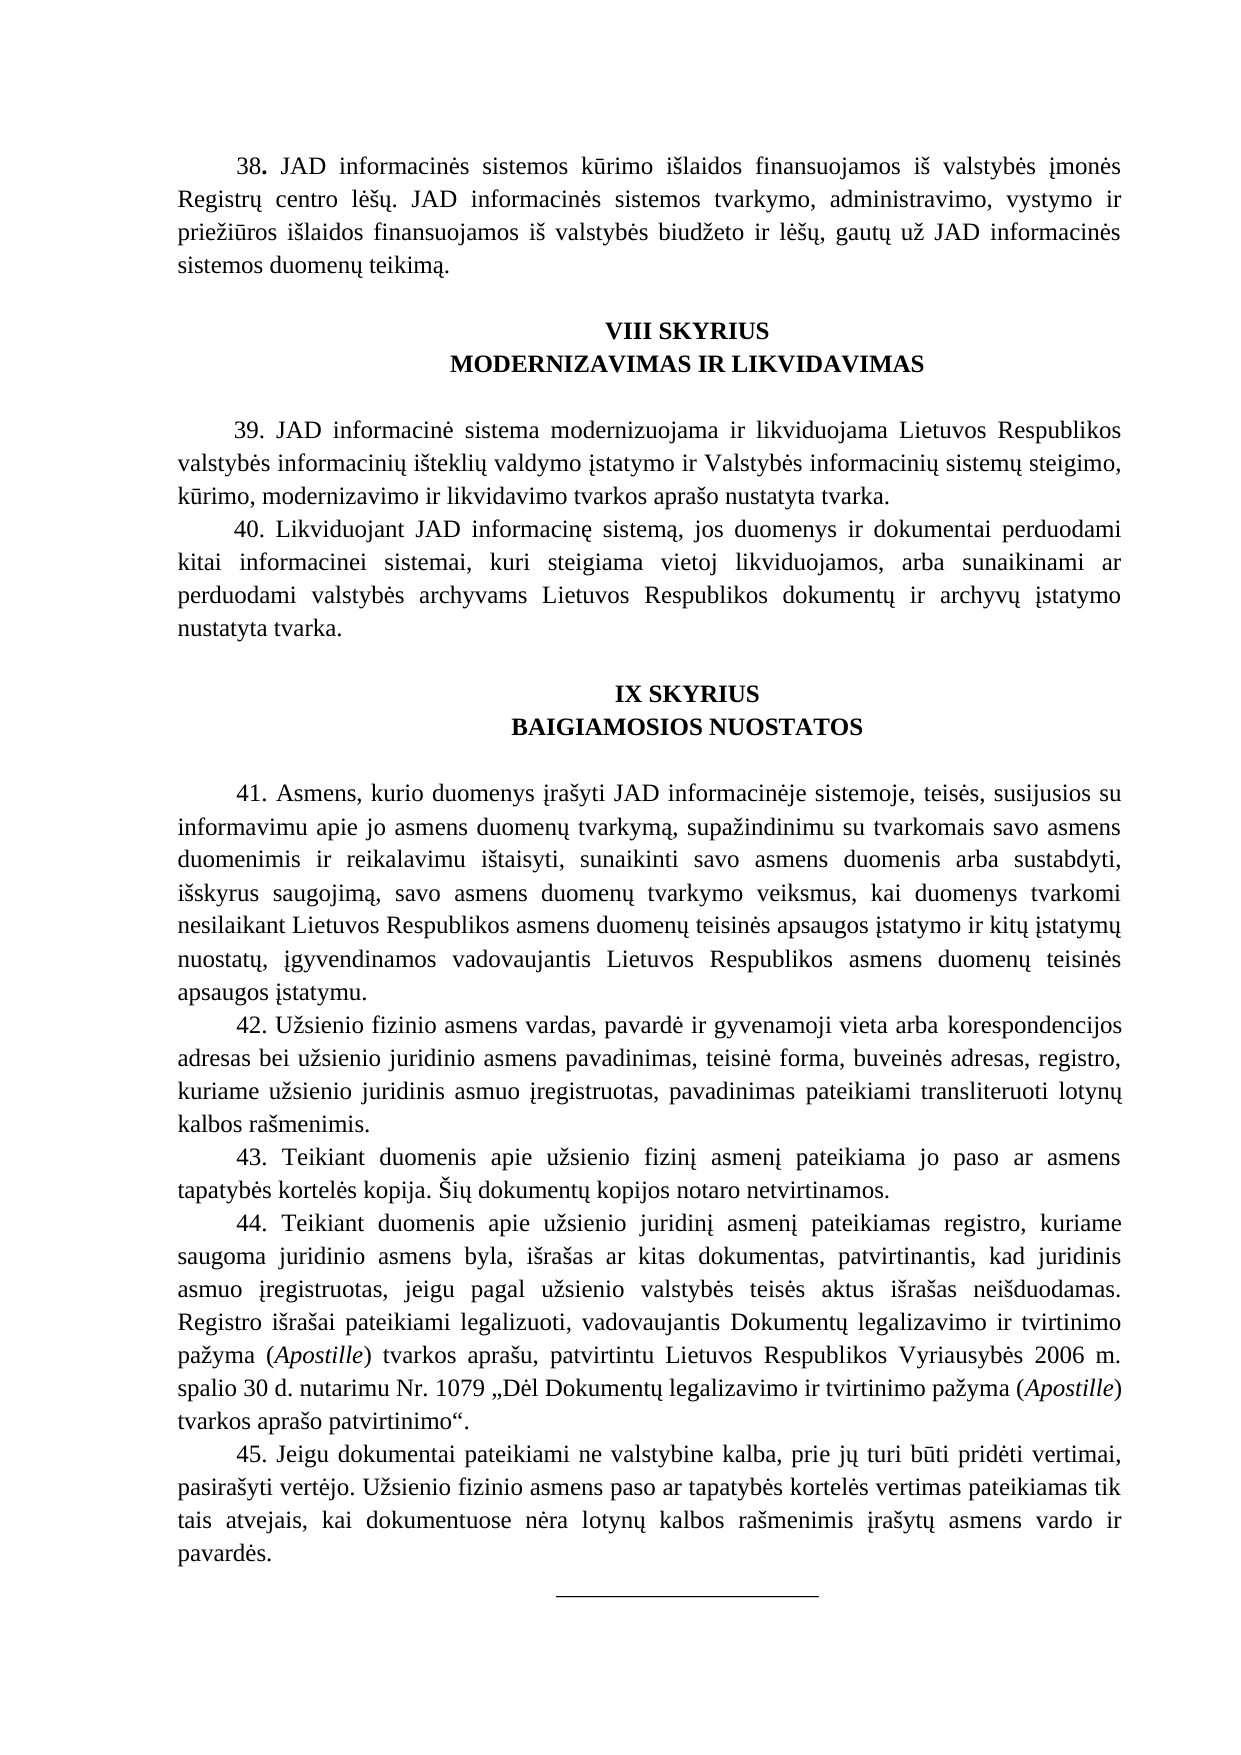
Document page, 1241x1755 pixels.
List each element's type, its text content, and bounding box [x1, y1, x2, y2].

text BAIGIAMOSIOS NUOSTATOS [177, 712, 1122, 741]
text IX SKYRIUS [177, 679, 1122, 708]
text _____________________ [177, 1571, 1122, 1600]
text 41. Asmens, kurio duomenys įrašyti JAD informacinėje sistemoje, teisės, susijusios su informavimu apie jo asmens duomenų tvarkymą, supažindinimu su tvarkomais savo asmens duomenimis ir reikalavimu ištaisyti, sunaikinti savo asmens duomenis arba sustabdyti, išskyrus saugojimą, savo asmens duomenų tvarkymo veiksmus, kai duomenys tvarkomi nesilaikant Lietuvos Respublikos asmens duomenų teisinės apsaugos įstatymo ir kitų įstatymų nuostatų, įgyvendinamos vadovaujantis Lietuvos Respublikos asmens duomenų teisinės apsaugos įstatymu. [177, 778, 1122, 1005]
text 45. Jeigu dokumentai pateikiami ne valstybine kalba, prie jų turi būti pridėti vertimai, pasirašyti vertėjo. Užsienio fizinio asmens paso ar tapatybės kortelės vertimas pateikiamas tik tais atvejais, kai dokumentuose nėra lotynų kalbos rašmenimis įrašytų asmens vardo ir pavardės. [177, 1439, 1122, 1567]
text 38. JAD informacinės sistemos kūrimo išlaidos finansuojamos iš valstybės įmonės Registrų centro lėšų. JAD informacinės sistemos tvarkymo, administravimo, vystymo ir priežiūros išlaidos finansuojamos iš valstybės biudžeto ir lėšų, gautų už JAD informacinės sistemos duomenų teikimą. [177, 151, 1122, 279]
text 43. Teikiant duomenis apie užsienio fizinį asmenį pateikiama jo paso ar asmens tapatybės kortelės kopija. Šių dokumentų kopijos notaro netvirtinamos. [177, 1142, 1122, 1203]
text VIII SKYRIUS [177, 316, 1122, 345]
text MODERNIZAVIMAS IR LIKVIDAVIMAS [177, 349, 1122, 378]
text 42. Užsienio fizinio asmens vardas, pavardė ir gyvenamoji vieta arba korespondencijos adresas bei užsienio juridinio asmens pavadinimas, teisinė forma, buveinės adresas, registro, kuriame užsienio juridinis asmuo įregistruotas, pavadinimas pateikiami transliteruoti lotynų kalbos rašmenimis. [177, 1010, 1122, 1137]
text 40. Likviduojant JAD informacinę sistemą, jos duomenys ir dokumentai perduodami kitai informacinei sistemai, kuri steigiama vietoj likviduojamos, arba sunaikinami ar perduodami valstybės archyvams Lietuvos Respublikos dokumentų ir archyvų įstatymo nustatyta tvarka. [177, 514, 1122, 642]
text 39. JAD informacinė sistema modernizuojama ir likviduojama Lietuvos Respublikos valstybės informacinių išteklių valdymo įstatymo ir Valstybės informacinių sistemų steigimo, kūrimo, modernizavimo ir likvidavimo tvarkos aprašo nustatyta tvarka. [177, 415, 1122, 510]
text 44. Teikiant duomenis apie užsienio juridinį asmenį pateikiamas registro, kuriame saugoma juridinio asmens byla, išrašas ar kitas dokumentas, patvirtinantis, kad juridinis asmuo įregistruotas, jeigu pagal užsienio valstybės teisės aktus išrašas neišduodamas. Registro išrašai pateikiami legalizuoti, vadovaujantis Dokumentų legalizavimo ir tvirtinimo pažyma (Apostille) tvarkos aprašu, patvirtintu Lietuvos Respublikos Vyriausybės 2006 m. spalio 30 d. nutarimu Nr. 1079 „Dėl Dokumentų legalizavimo ir tvirtinimo pažyma (Apostille) tvarkos aprašo patvirtinimo“. [177, 1208, 1122, 1435]
